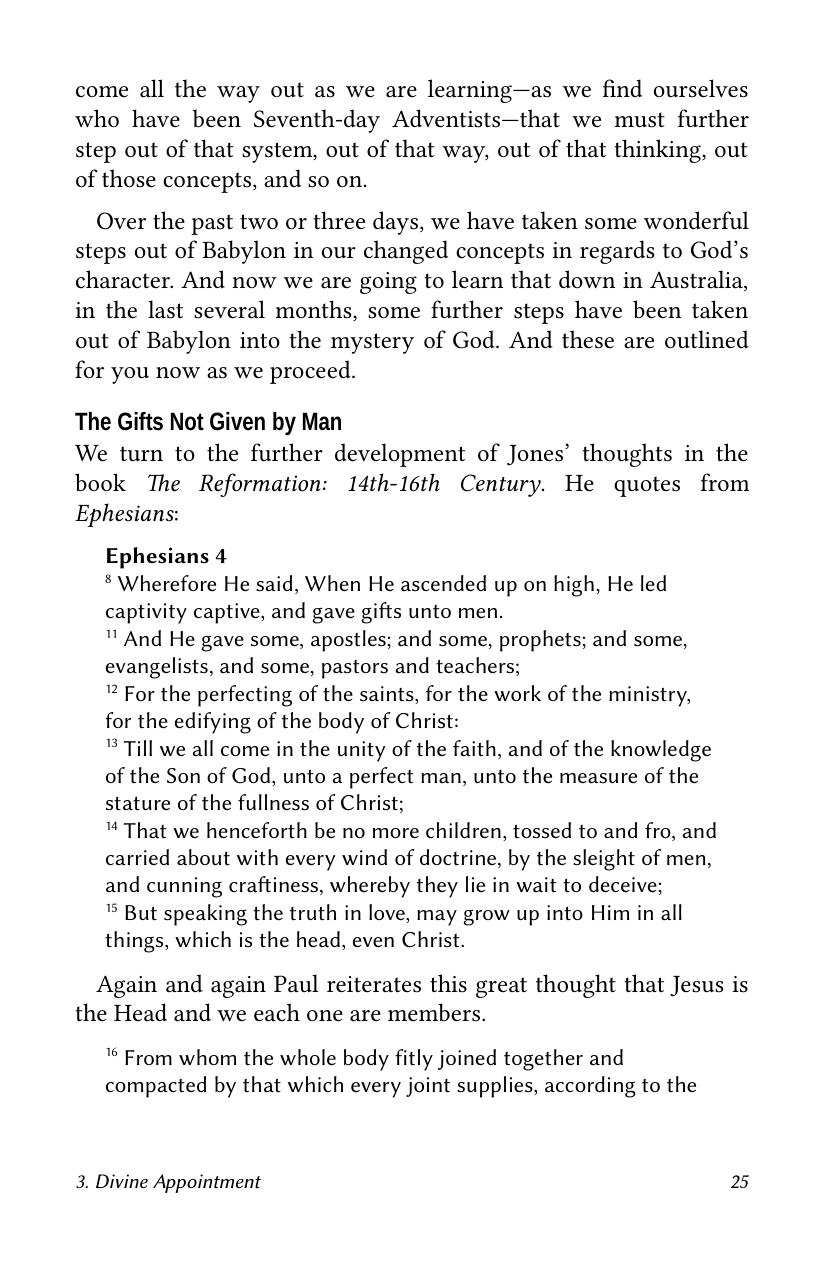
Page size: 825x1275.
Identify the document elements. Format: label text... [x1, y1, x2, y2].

text 12 For the perfecting of the saints, for the work of the ministry, for the edifying of the body of Christ: [105, 681, 720, 734]
text We turn to the further development of Jones’ thoughts in the book The Reformation: 14th-16th Century. He quotes from Ephesians: [75, 439, 750, 527]
text 15 But speaking the truth in love, may grow up into Him in all things, which is the head, even Christ. [105, 900, 720, 953]
text 11 And He gave some, apostles; and some, prophets; and some, evangelists, and some, pastors and teachers; [105, 626, 720, 679]
text 13 Till we all come in the unity of the faith, and of the knowledge of the Son of God, unto a perfect man, unto the measure of the stature of the fullness of Christ; [105, 735, 720, 816]
text Over the past two or three days, we have taken some wonderful steps out of Babylon in our changed concepts in regards to God’s character. And now we are going to learn that down in Australia, in the last several months, some further steps have been taken out of Babylon into the mystery of God. And these are outlined for you now as we proceed. [75, 207, 750, 385]
text Again and again Paul reiterates this great thought that Jesus is the Head and we each one are members. [75, 969, 750, 1028]
text 16 From whom the whole body fitly joined together and compacted by that which every joint supplies, according to the [105, 1044, 720, 1098]
text come all the way out as we are learning—as we find ourselves who have been Seventh-day Adventists—that we must further step out of that system, out of that way, out of that thinking, out of those concepts, and so on. [75, 75, 750, 193]
subtitle The Gifts Not Given by Man [75, 407, 750, 436]
text Ephesians 4 [105, 543, 750, 569]
text 14 That we henceforth be no more children, tossed to and fro, and carried about with every wind of doctrine, by the sleight of men, and cunning craftiness, whereby they lie in wait to deceive; [105, 818, 720, 898]
text 8 Wherefore He said, When He ascended up on high, He led captivity captive, and gave gifts unto men. [105, 571, 720, 624]
